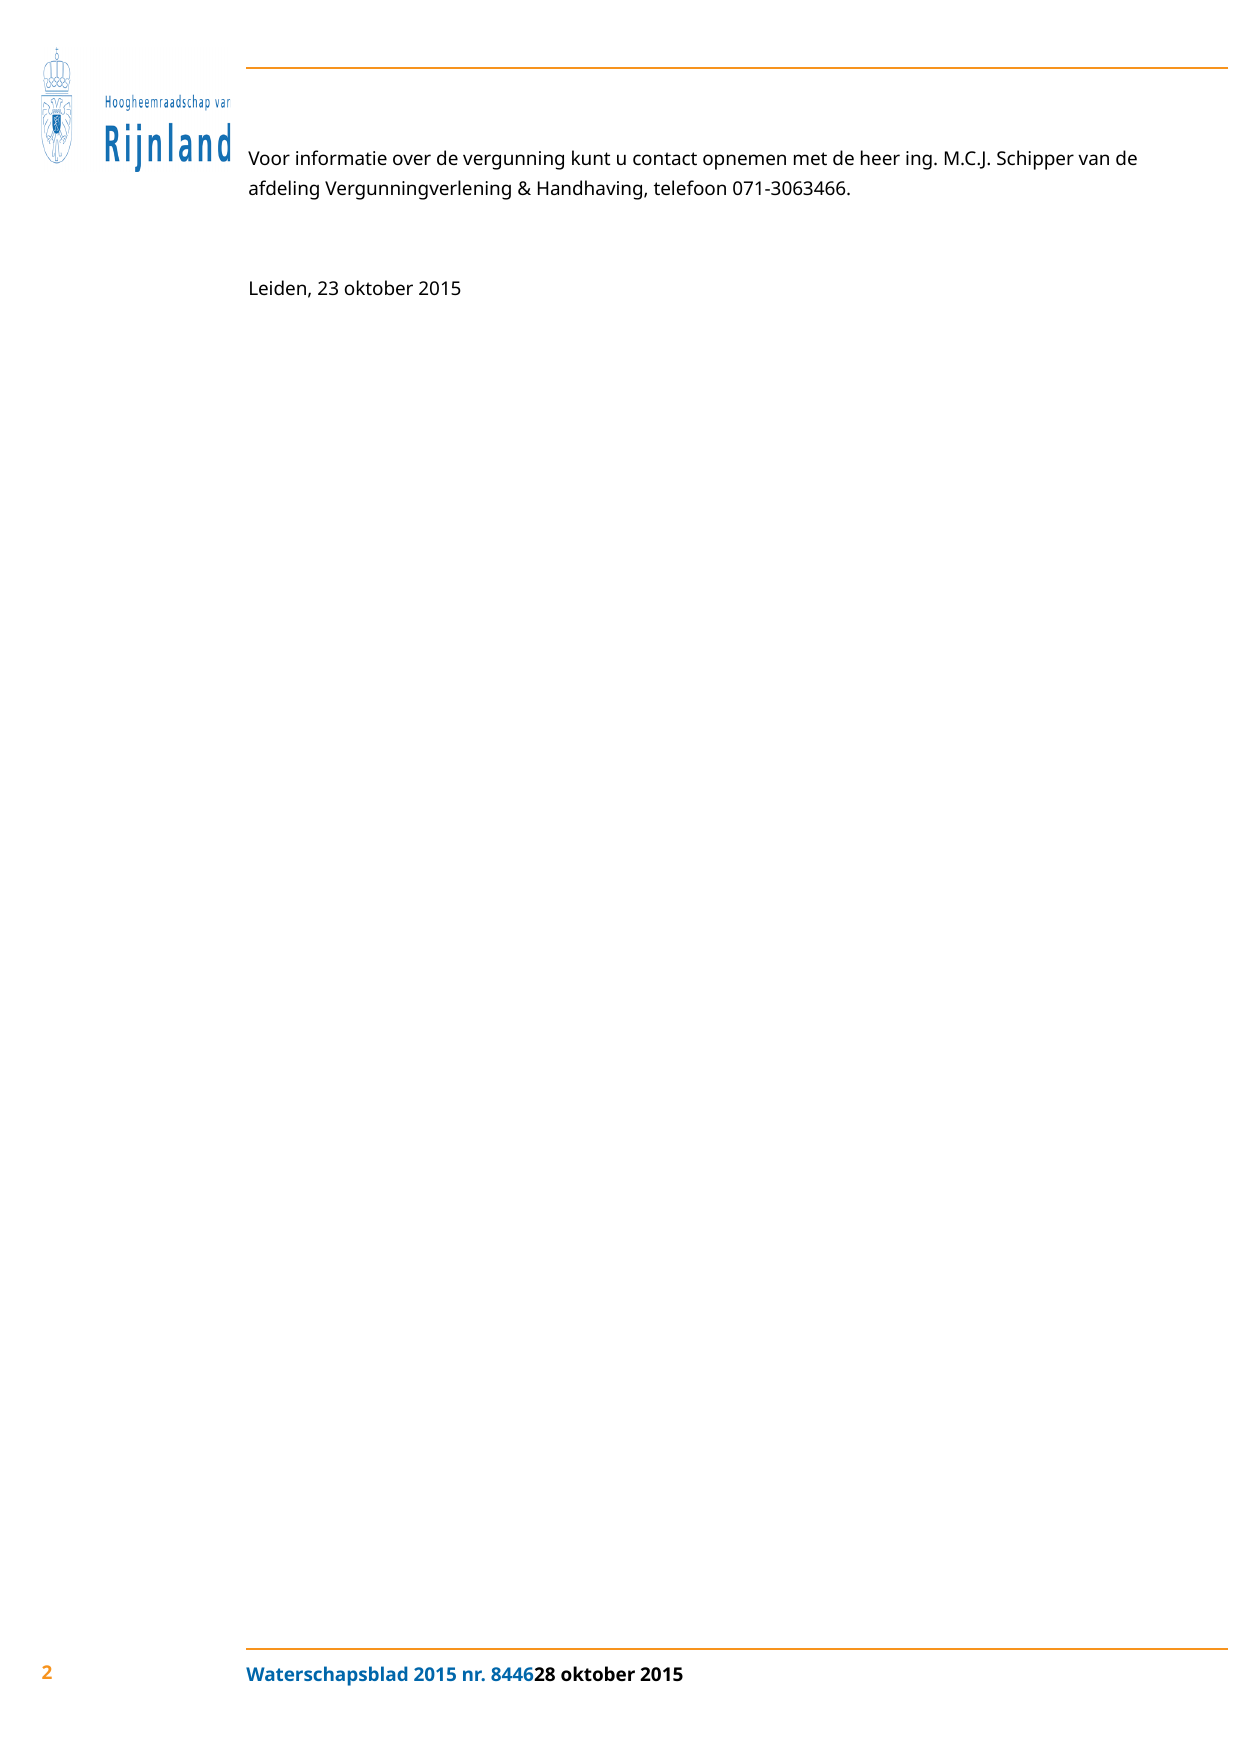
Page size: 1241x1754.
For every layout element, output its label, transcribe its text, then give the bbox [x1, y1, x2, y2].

text Voor informatie over de vergunning kunt u contact opnemen met de heer ing. M.C.J. Schipper van de afdeling Vergunningverlening & Handhaving, telefoon 071-3063466. [248, 145, 1152, 201]
text Leiden, 23 oktober 2015 [248, 276, 1152, 301]
picture [41, 47, 231, 172]
